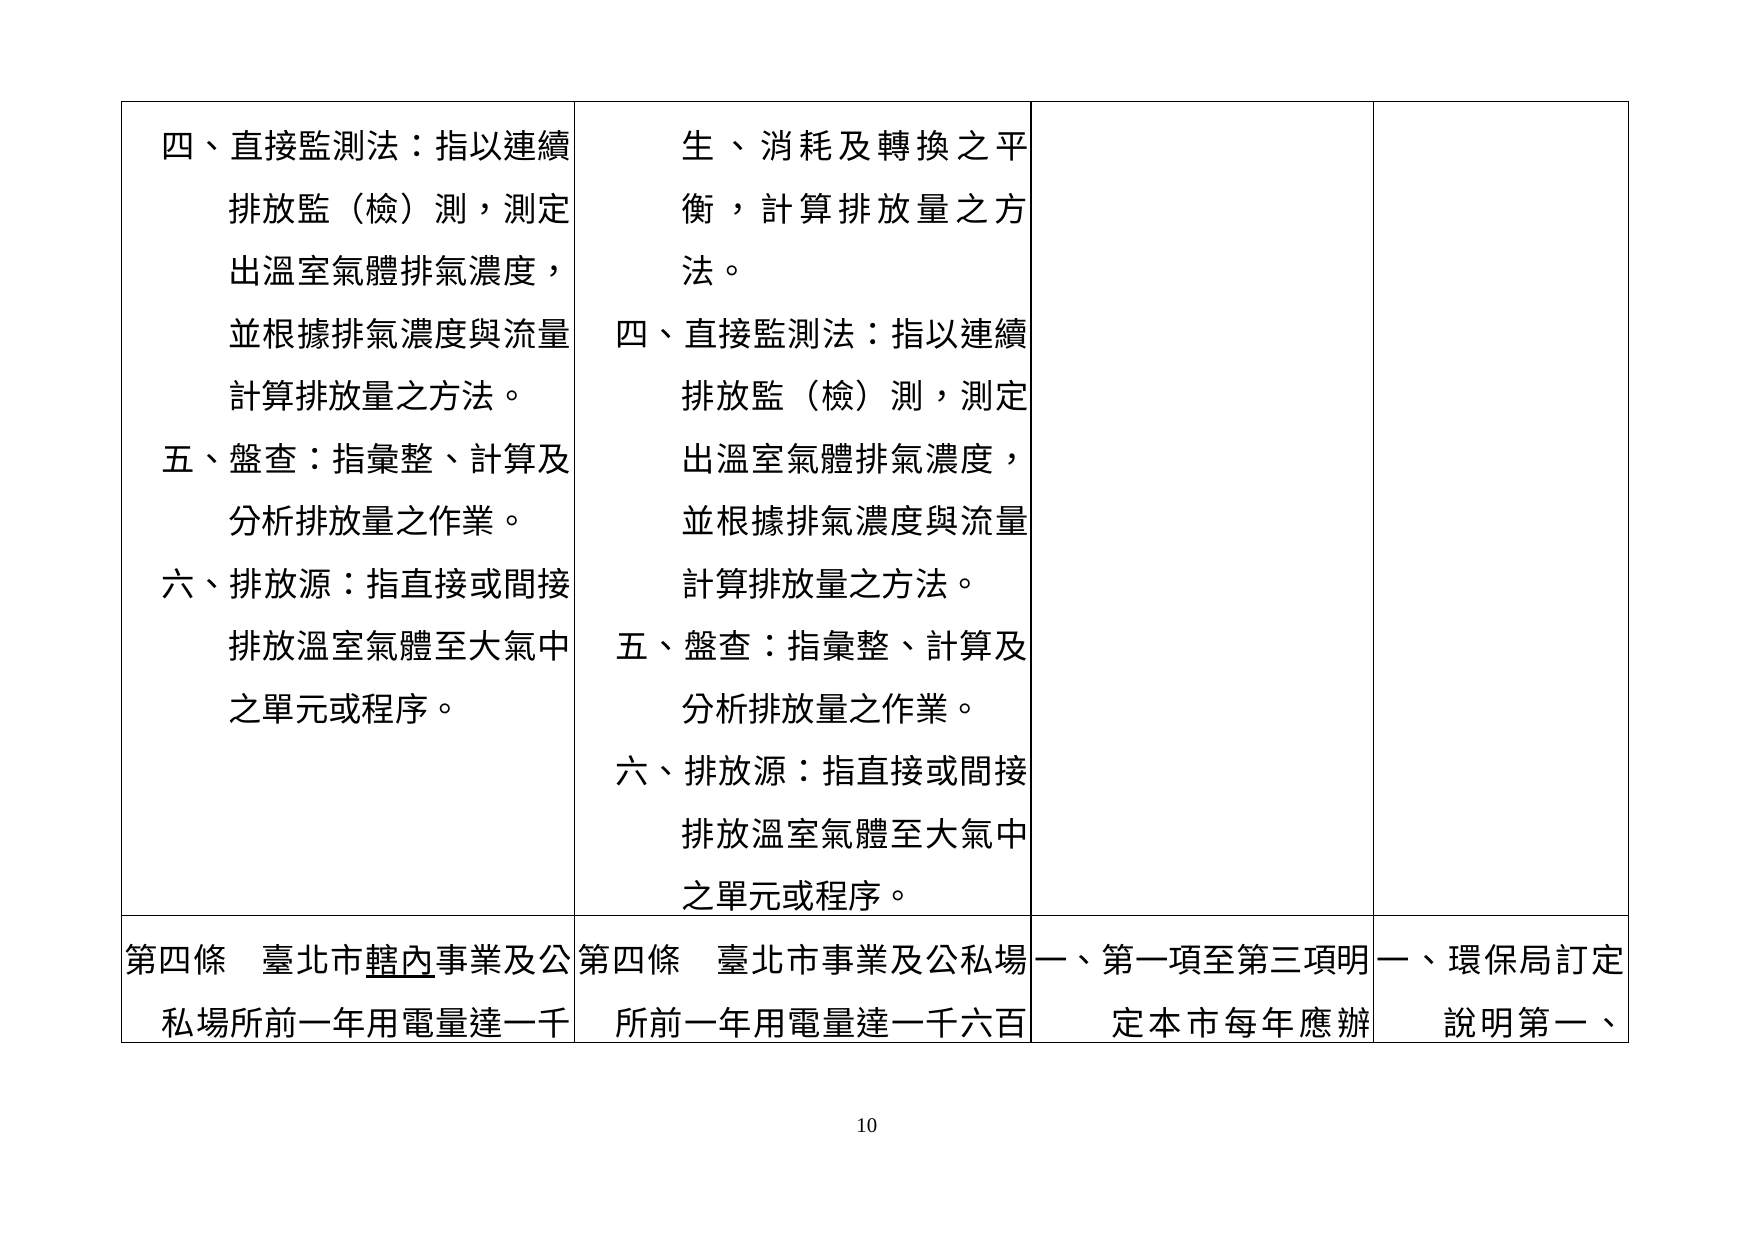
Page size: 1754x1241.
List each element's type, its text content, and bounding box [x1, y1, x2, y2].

table_cell [1032, 102, 1373, 915]
table_cell 第四條 臺北市事業及公私場所前一年用電量達一千六百 [575, 916, 1030, 1041]
table_cell 第四條 臺北市轄內事業及公私場所前一年用電量達一千 [122, 916, 574, 1041]
table_cell [1374, 102, 1628, 915]
table_cell 一、第一項至第三項明定本市每年應辦 [1032, 916, 1373, 1041]
table_cell 四、直接監測法：指以連續排放監（檢）測，測定出溫室氣體排氣濃度，並根據排氣濃度與流量計算排放量之方法。 五、盤查：指彙整、計算及分析排放量之作業。 六、排放源：指直接或間接排放溫室氣體至大氣中之單元或程序。 [122, 102, 574, 915]
table_cell 一、環保局訂定說明第一、 [1374, 916, 1628, 1041]
table_cell 生、消耗及轉換之平衡，計算排放量之方法。 四、直接監測法：指以連續排放監（檢）測，測定出溫室氣體排氣濃度，並根據排氣濃度與流量計算排放量之方法。 五、盤查：指彙整、計算及分析排放量之作業。 六、排放源：指直接或間接排放溫室氣體至大氣中之單元或程序。 [575, 102, 1030, 915]
